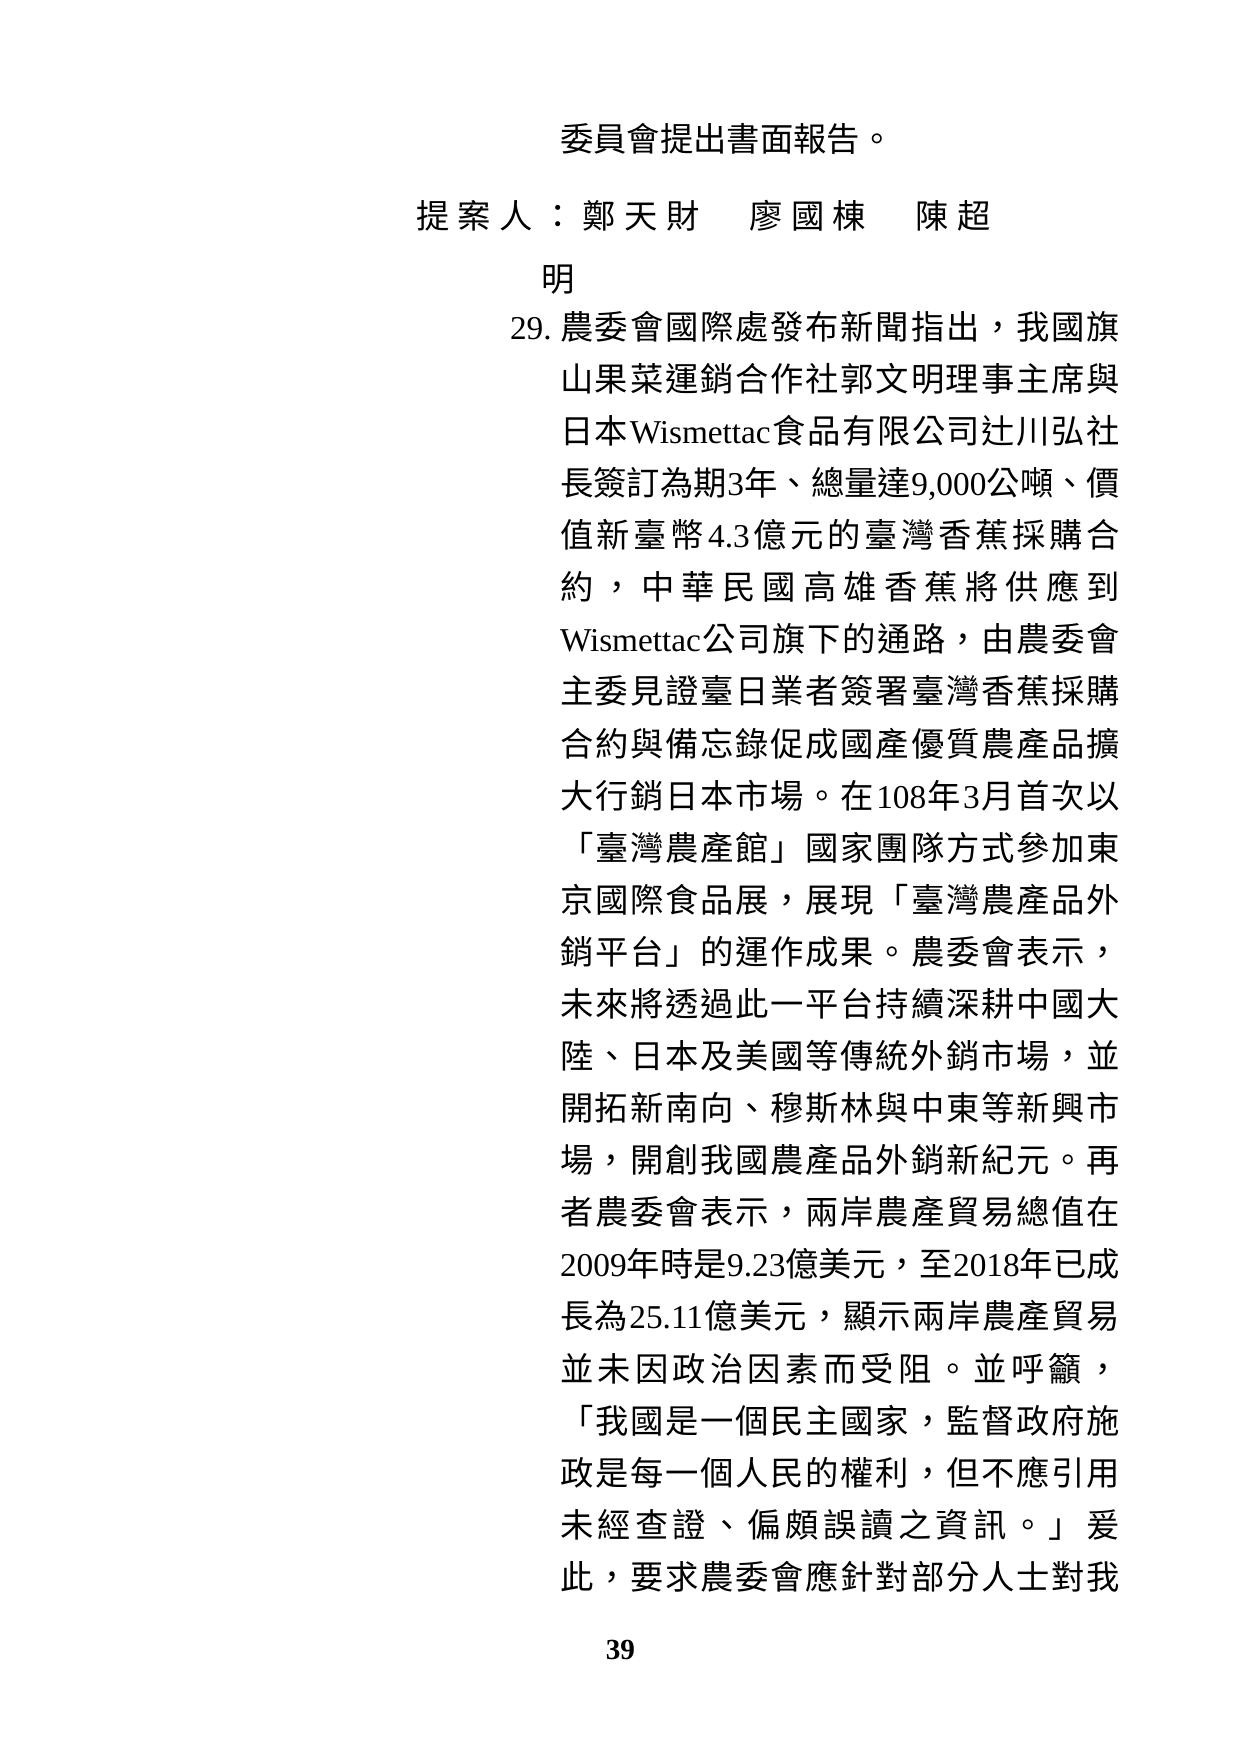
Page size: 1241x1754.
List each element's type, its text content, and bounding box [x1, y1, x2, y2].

list 委員會提出書面報告。 [510, 110, 1120, 162]
list 農委會國際處發布新聞指出，我國旗山果菜運銷合作社郭文明理事主席與日本Wismettac食品有限公司辻川弘社長簽訂為期3年、總量達9,000公噸、價值新臺幣4.3億元的臺灣香蕉採購合約，中華民國高雄香蕉將供應到Wismettac公司旗下的通路，由農委會主委見證臺日業者簽署臺灣香蕉採購合約與備忘錄促成國產優質農產品擴大行銷日本市場。在108年3月首次以「臺灣農產館」國家團隊方式參加東京國際食品展，展現「臺灣農產品外銷平台」的運作成果。農委會表示，未來將透過此一平台持續深耕中國大陸、日本及美國等傳統外銷市場，並開拓新南向、穆斯林與中東等新興市場，開創我國農產品外銷新紀元。再者農委會表示，兩岸農產貿易總值在2009年時是9.23億美元，至2018年已成長為25.11億美元，顯示兩岸農產貿易並未因政治因素而受阻。並呼籲，「我國是一個民主國家，監督政府施政是每一個人民的權利，但不應引用未經查證、偏頗誤讀之資訊。」爰此，要求農委會應針對部分人士對我 [510, 298, 1120, 1600]
text 提案人：鄭天財 廖國棟 陳超明 [397, 173, 1016, 298]
